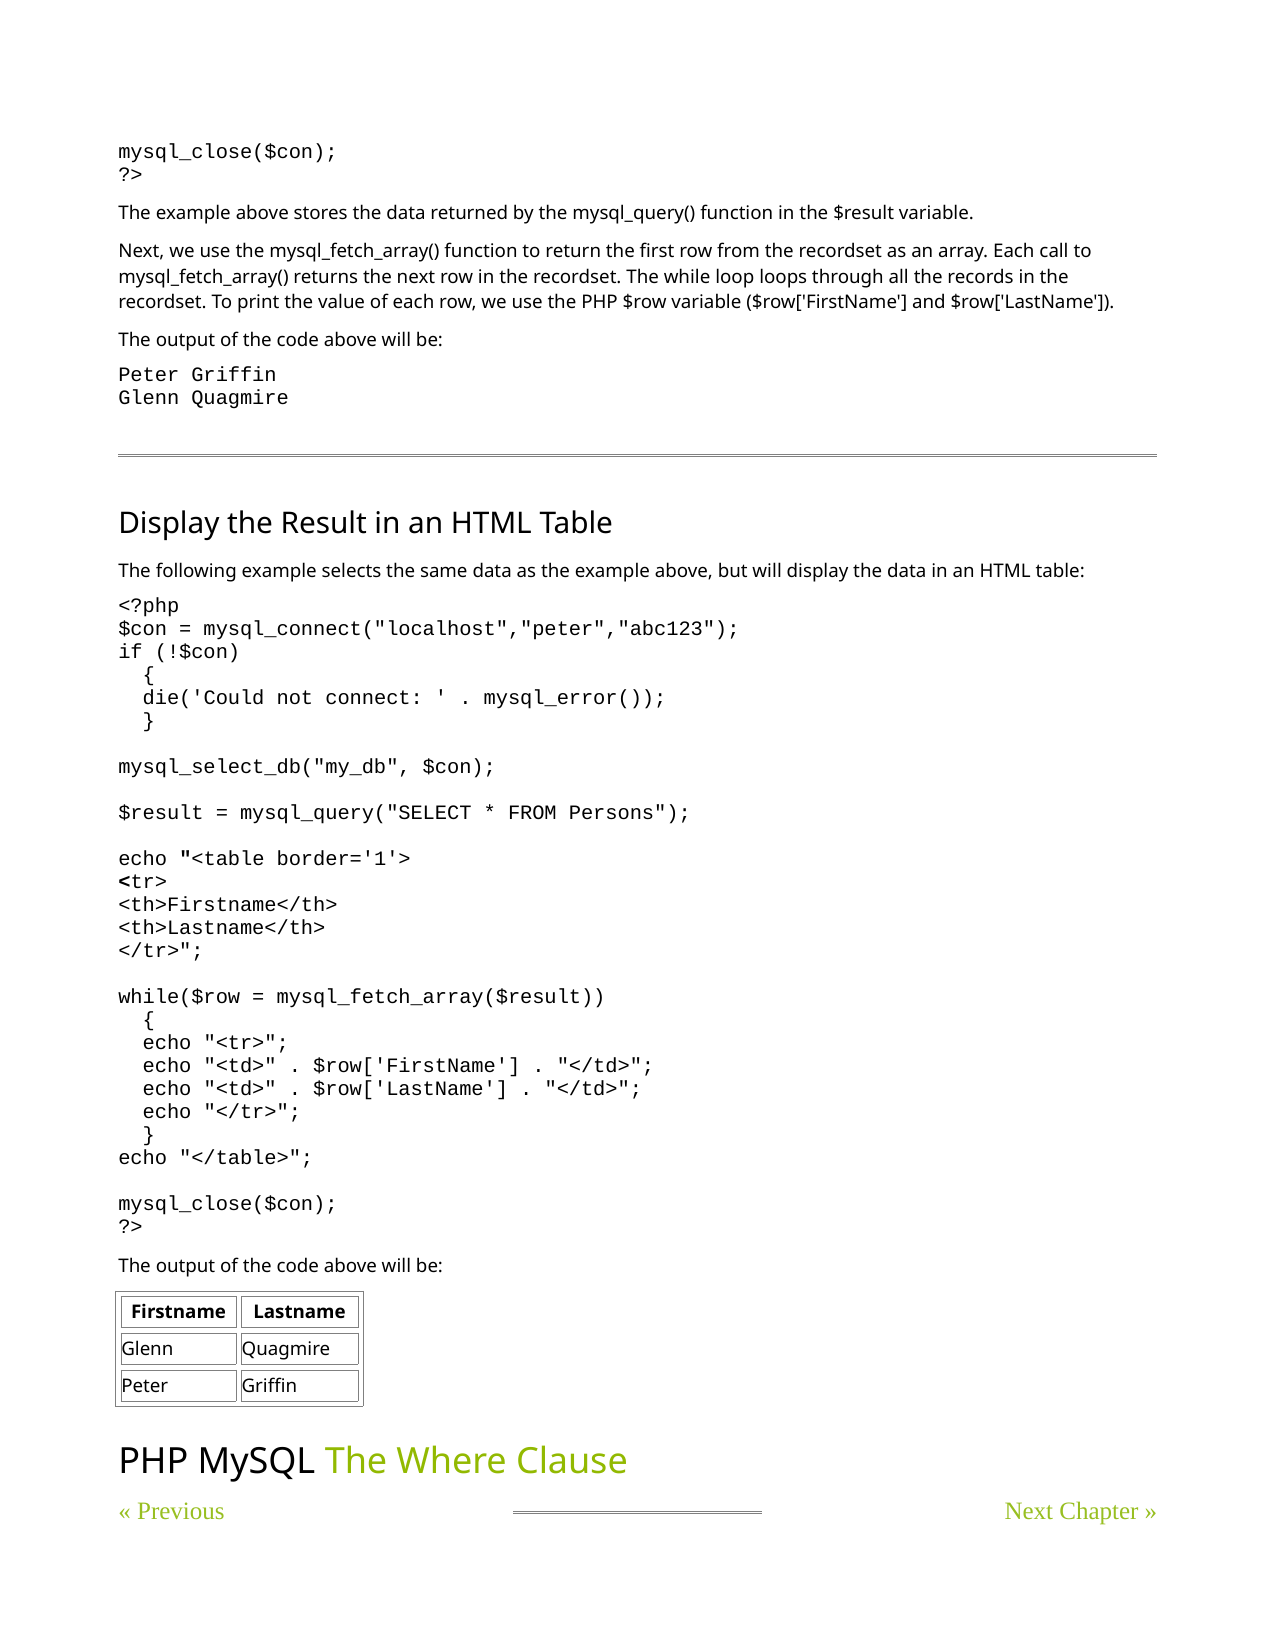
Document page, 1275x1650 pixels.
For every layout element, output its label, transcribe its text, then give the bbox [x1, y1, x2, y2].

table_header Lastname [239, 1292, 360, 1327]
text « Previous [118, 1496, 513, 1525]
table_cell Quagmire [239, 1327, 360, 1364]
table_cell Peter [118, 1364, 238, 1401]
text Next Chapter » [762, 1496, 1157, 1525]
text mysql_close($con); ?> [118, 118, 1157, 187]
text Peter Griffin Glenn Quagmire [118, 365, 1157, 411]
text <?php $con = mysql_connect("localhost","peter","abc123"); if (!$con) { die('Could not connect: ' . mysql_error()); } mysql_select_db("my_db", $con); $result = mysql_query("SELECT * FROM Persons"); echo "<table border='1'> <tr> <th>Firstname</th> <th>Lastname</th> </tr>"; while($row = mysql_fetch_array($result)) { echo "<tr>"; echo "<td>" . $row['FirstName'] . "</td>"; echo "<td>" . $row['LastName'] . "</td>"; echo "</tr>"; } echo "</table>"; mysql_close($con); ?> [118, 595, 1157, 1240]
text The example above stores the data returned by the mysql_query() function in the $result variable. [118, 200, 1157, 225]
table_header Firstname [118, 1292, 238, 1327]
text Next, we use the mysql_fetch_array() function to return the first row from the recordset as an array. Each call to mysql_fetch_array() returns the next row in the recordset. The while loop loops through all the records in the recordset. To print the value of each row, we use the PHP $row variable ($row['FirstName'] and $row['LastName']). [118, 238, 1157, 314]
text The output of the code above will be: [118, 1252, 1157, 1278]
table_cell Griffin [239, 1364, 360, 1401]
text The output of the code above will be: [118, 327, 1157, 352]
text PHP MySQL The Where Clause [118, 1406, 1157, 1484]
table_cell Glenn [118, 1327, 238, 1364]
subtitle Display the Result in an HTML Table [118, 501, 1157, 542]
text The following example selects the same data as the example above, but will display the data in an HTML table: [118, 557, 1157, 583]
